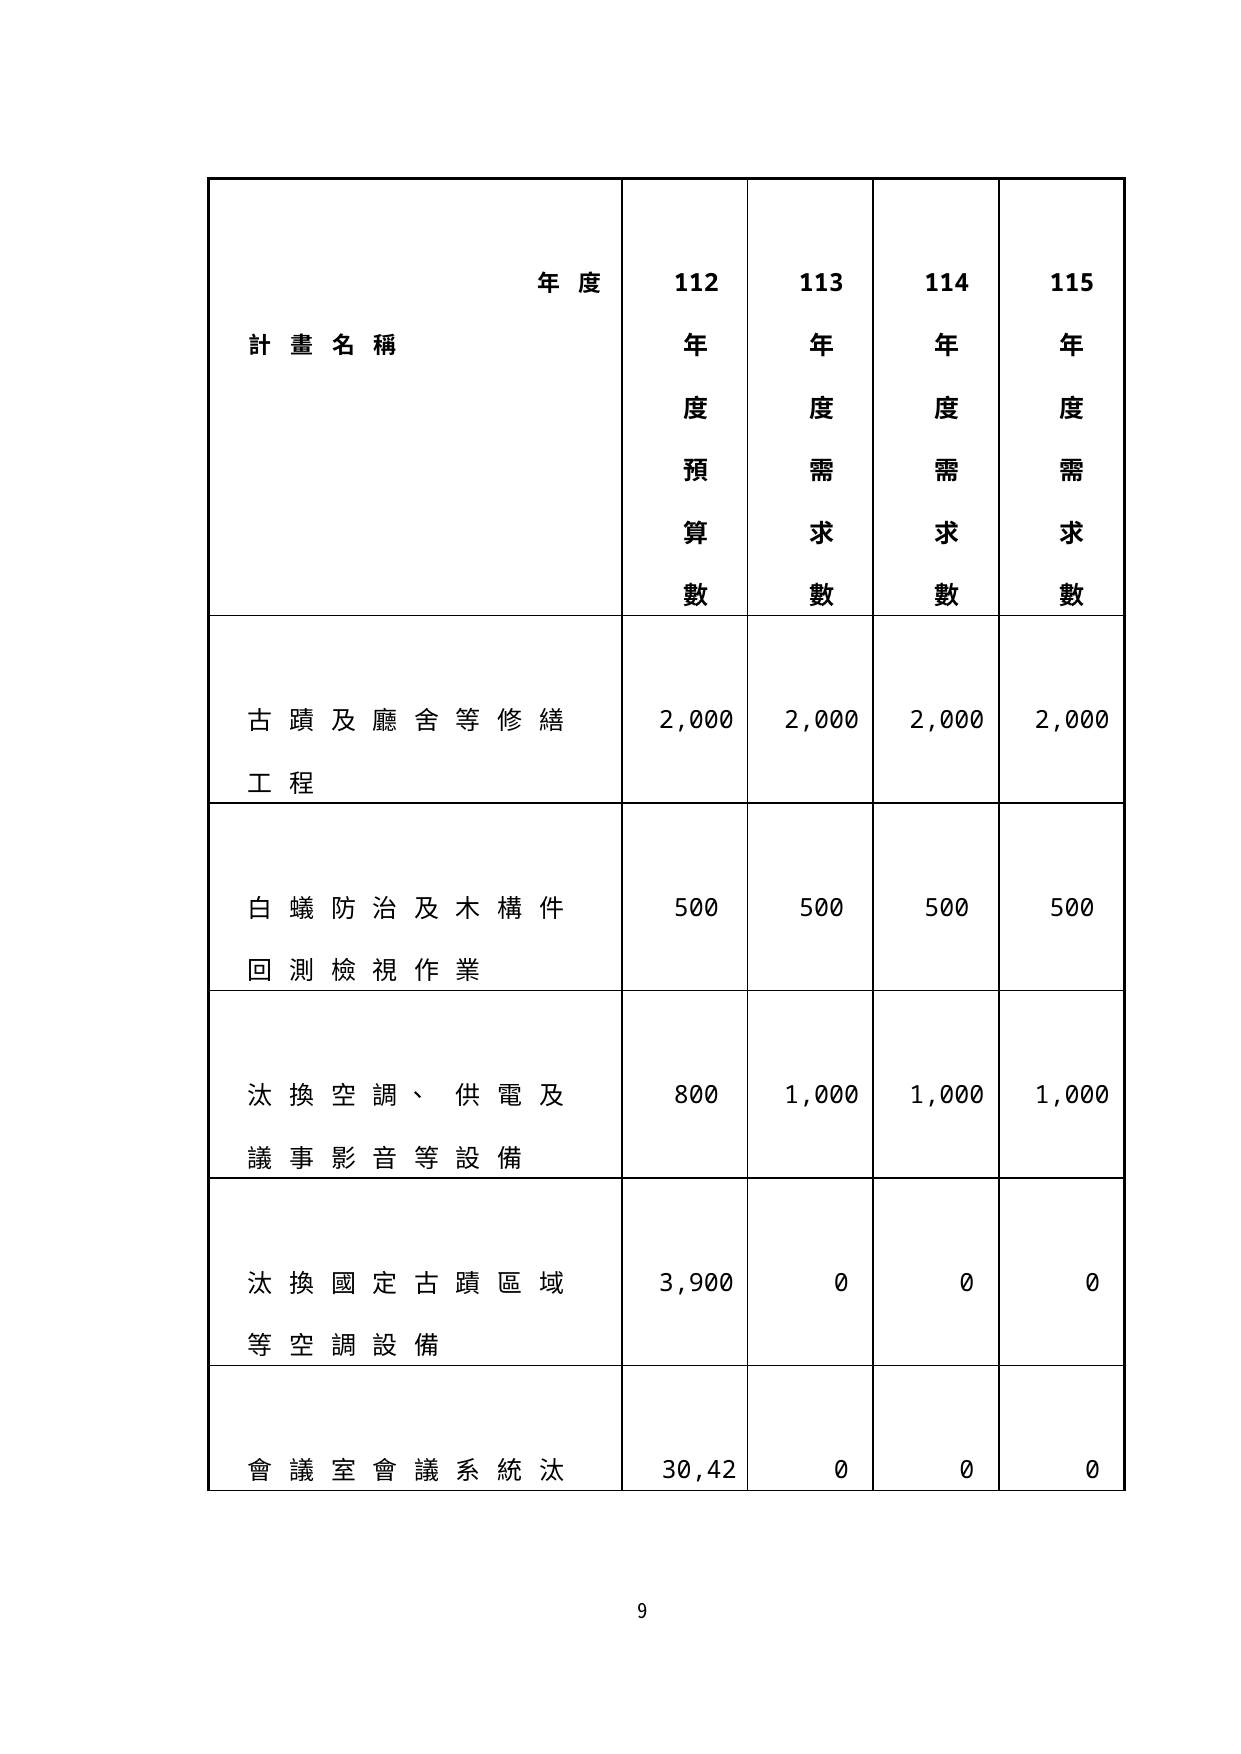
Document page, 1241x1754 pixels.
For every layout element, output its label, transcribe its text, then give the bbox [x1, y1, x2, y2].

table_cell 古蹟及廳舍等修繕工程 [210, 616, 621, 802]
table_header 年度 計畫名稱 [210, 180, 621, 615]
table_header 114年度 需 求 數 [874, 180, 998, 615]
table_cell 2,000 [748, 616, 872, 802]
table_cell 汰換國定古蹟區域等空調設備 [210, 1179, 621, 1365]
table_cell 500 [1000, 804, 1123, 990]
table_cell 0 [874, 1366, 998, 1490]
table_cell 3,900 [623, 1179, 747, 1365]
table_cell 2,000 [1000, 616, 1123, 802]
table_cell 0 [874, 1179, 998, 1365]
table_header 112年度 預 算 數 [623, 180, 747, 615]
table_cell 會議室會議系統汰 [210, 1366, 621, 1490]
table_cell 500 [874, 804, 998, 990]
table_cell 0 [1000, 1179, 1123, 1365]
table_cell 800 [623, 991, 747, 1177]
table_cell 1,000 [874, 991, 998, 1177]
table_cell 0 [748, 1366, 872, 1490]
table_header 113年度 需 求 數 [748, 180, 872, 615]
table_cell 0 [1000, 1366, 1123, 1490]
table_cell 30,42 [623, 1366, 747, 1490]
table_cell 2,000 [874, 616, 998, 802]
table_cell 500 [748, 804, 872, 990]
table_cell 2,000 [623, 616, 747, 802]
table_cell 汰換空調、供電及議事影音等設備 [210, 991, 621, 1177]
table_cell 1,000 [748, 991, 872, 1177]
table_cell 白蟻防治及木構件回測檢視作業 [210, 804, 621, 990]
table_cell 500 [623, 804, 747, 990]
table_header 115年度 需 求 數 [1000, 180, 1123, 615]
table_cell 0 [748, 1179, 872, 1365]
table_cell 1,000 [1000, 991, 1123, 1177]
